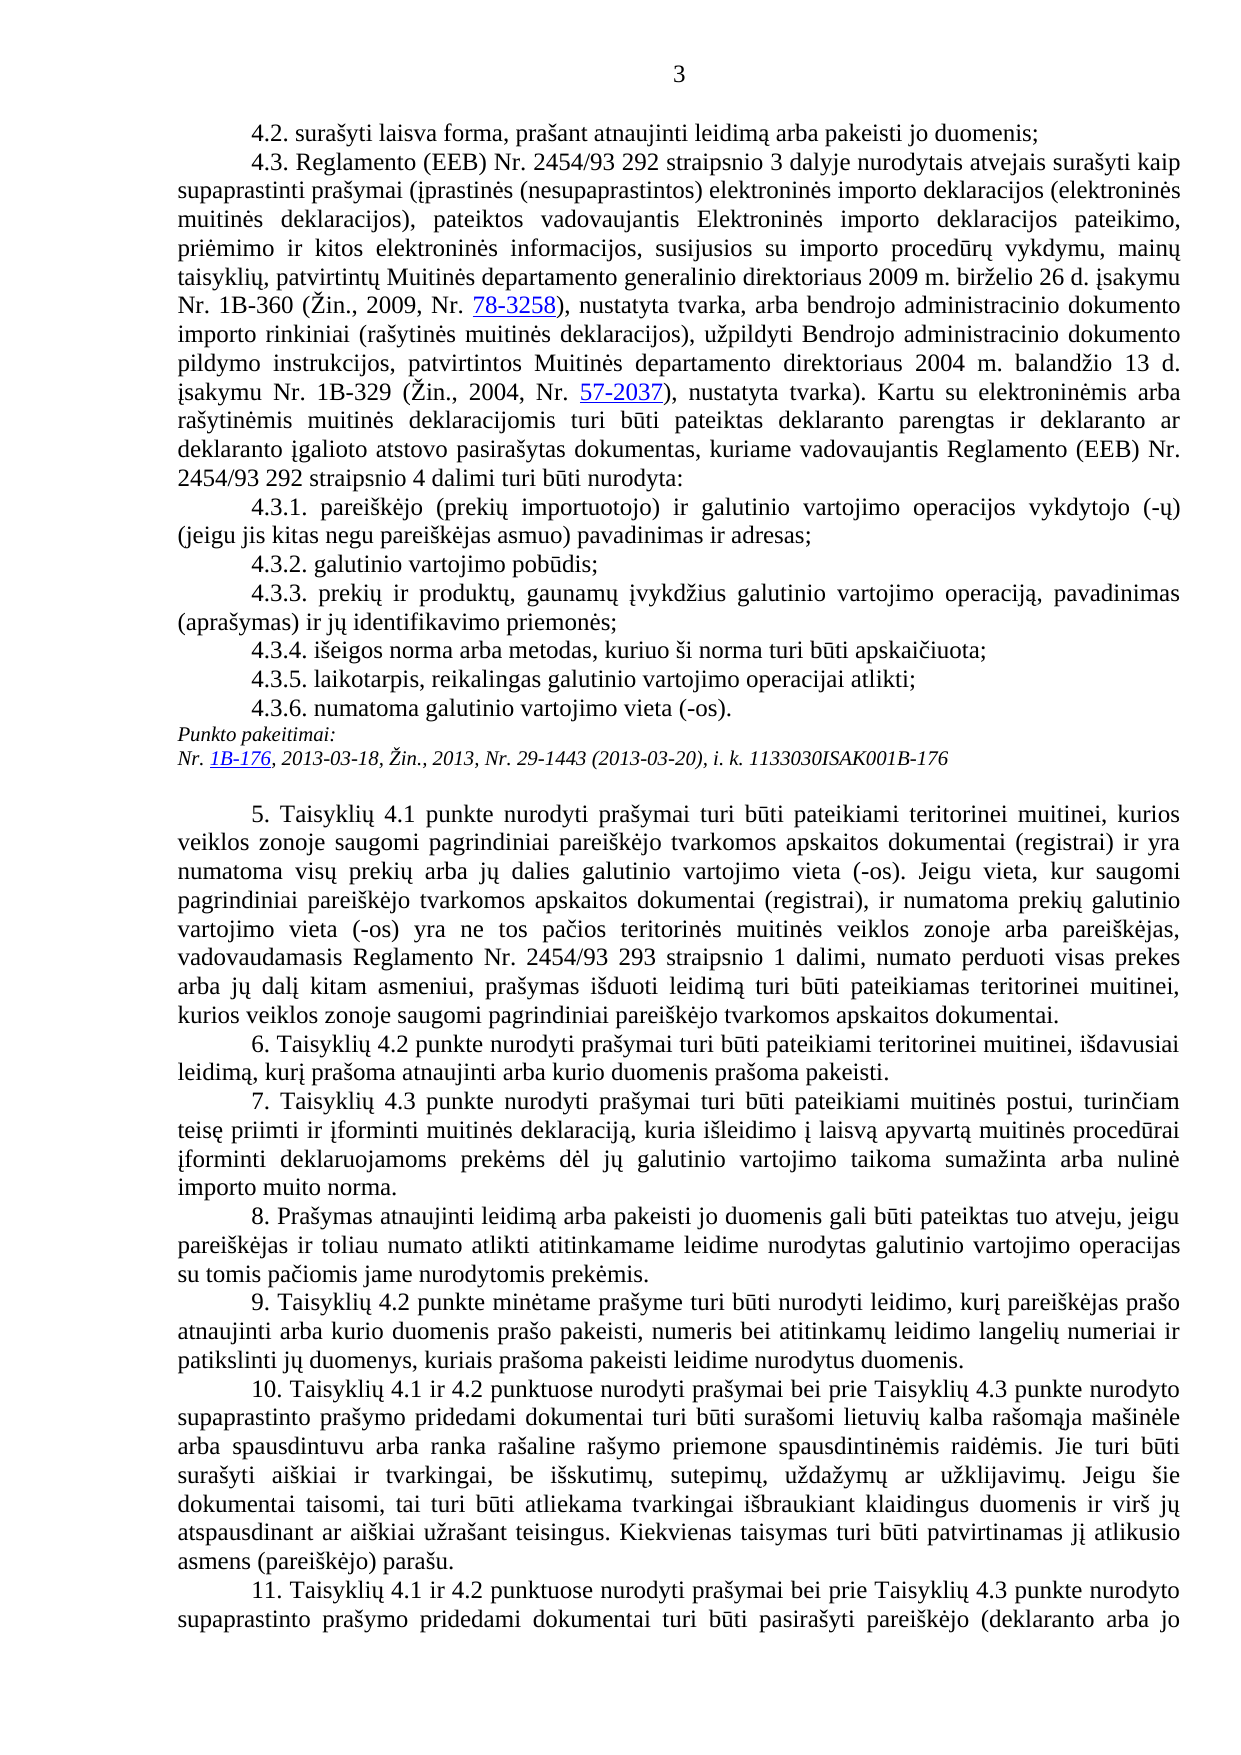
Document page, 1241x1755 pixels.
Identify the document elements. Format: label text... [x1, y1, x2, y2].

text Nr. 1B-176, 2013-03-18, Žin., 2013, Nr. 29-1443 (2013-03-20), i. k. 1133030ISAK001B-176 [177, 746, 1181, 770]
text 11. Taisyklių 4.1 ir 4.2 punktuose nurodyti prašymai bei prie Taisyklių 4.3 punkte nurodyto supaprastinto prašymo pridedami dokumentai turi būti pasirašyti pareiškėjo (deklaranto arba jo [177, 1575, 1181, 1632]
text 9. Taisyklių 4.2 punkte minėtame prašyme turi būti nurodyti leidimo, kurį pareiškėjas prašo atnaujinti arba kurio duomenis prašo pakeisti, numeris bei atitinkamų leidimo langelių numeriai ir patikslinti jų duomenys, kuriais prašoma pakeisti leidime nurodytus duomenis. [177, 1287, 1181, 1374]
text 4.3.6. numatoma galutinio vartojimo vieta (-os). [177, 693, 1181, 722]
text 8. Prašymas atnaujinti leidimą arba pakeisti jo duomenis gali būti pateiktas tuo atveju, jeigu pareiškėjas ir toliau numato atlikti atitinkamame leidime nurodytas galutinio vartojimo operacijas su tomis pačiomis jame nurodytomis prekėmis. [177, 1201, 1181, 1287]
text 7. Taisyklių 4.3 punkte nurodyti prašymai turi būti pateikiami muitinės postui, turinčiam teisę priimti ir įforminti muitinės deklaraciją, kuria išleidimo į laisvą apyvartą muitinės procedūrai įforminti deklaruojamoms prekėms dėl jų galutinio vartojimo taikoma sumažinta arba nulinė importo muito norma. [177, 1086, 1181, 1201]
text 4.2. surašyti laisva forma, prašant atnaujinti leidimą arba pakeisti jo duomenis; [177, 118, 1181, 147]
text 6. Taisyklių 4.2 punkte nurodyti prašymai turi būti pateikiami teritorinei muitinei, išdavusiai leidimą, kurį prašoma atnaujinti arba kurio duomenis prašoma pakeisti. [177, 1029, 1181, 1086]
text 5. Taisyklių 4.1 punkte nurodyti prašymai turi būti pateikiami teritorinei muitinei, kurios veiklos zonoje saugomi pagrindiniai pareiškėjo tvarkomos apskaitos dokumentai (registrai) ir yra numatoma visų prekių arba jų dalies galutinio vartojimo vieta (-os). Jeigu vieta, kur saugomi pagrindiniai pareiškėjo tvarkomos apskaitos dokumentai (registrai), ir numatoma prekių galutinio vartojimo vieta (-os) yra ne tos pačios teritorinės muitinės veiklos zonoje arba pareiškėjas, vadovaudamasis Reglamento Nr. 2454/93 293 straipsnio 1 dalimi, numato perduoti visas prekes arba jų dalį kitam asmeniui, prašymas išduoti leidimą turi būti pateikiamas teritorinei muitinei, kurios veiklos zonoje saugomi pagrindiniai pareiškėjo tvarkomos apskaitos dokumentai. [177, 799, 1181, 1029]
text 4.3.1. pareiškėjo (prekių importuotojo) ir galutinio vartojimo operacijos vykdytojo (-ų) (jeigu jis kitas negu pareiškėjas asmuo) pavadinimas ir adresas; [177, 492, 1181, 549]
text 4.3.5. laikotarpis, reikalingas galutinio vartojimo operacijai atlikti; [177, 664, 1181, 693]
text 4.3. Reglamento (EEB) Nr. 2454/93 292 straipsnio 3 dalyje nurodytais atvejais surašyti kaip supaprastinti prašymai (įprastinės (nesupaprastintos) elektroninės importo deklaracijos (elektroninės muitinės deklaracijos), pateiktos vadovaujantis Elektroninės importo deklaracijos pateikimo, priėmimo ir kitos elektroninės informacijos, susijusios su importo procedūrų vykdymu, mainų taisyklių, patvirtintų Muitinės departamento generalinio direktoriaus 2009 m. birželio 26 d. įsakymu Nr. 1B-360 (Žin., 2009, Nr. 78-3258), nustatyta tvarka, arba bendrojo administracinio dokumento importo rinkiniai (rašytinės muitinės deklaracijos), užpildyti Bendrojo administracinio dokumento pildymo instrukcijos, patvirtintos Muitinės departamento direktoriaus 2004 m. balandžio 13 d. įsakymu Nr. 1B-329 (Žin., 2004, Nr. 57-2037), nustatyta tvarka). Kartu su elektroninėmis arba rašytinėmis muitinės deklaracijomis turi būti pateiktas deklaranto parengtas ir deklaranto ar deklaranto įgalioto atstovo pasirašytas dokumentas, kuriame vadovaujantis Reglamento (EEB) Nr. 2454/93 292 straipsnio 4 dalimi turi būti nurodyta: [177, 147, 1181, 492]
text 10. Taisyklių 4.1 ir 4.2 punktuose nurodyti prašymai bei prie Taisyklių 4.3 punkte nurodyto supaprastinto prašymo pridedami dokumentai turi būti surašomi lietuvių kalba rašomąja mašinėle arba spausdintuvu arba ranka rašaline rašymo priemone spausdintinėmis raidėmis. Jie turi būti surašyti aiškiai ir tvarkingai, be išskutimų, sutepimų, uždažymų ar užklijavimų. Jeigu šie dokumentai taisomi, tai turi būti atliekama tvarkingai išbraukiant klaidingus duomenis ir virš jų atspausdinant ar aiškiai užrašant teisingus. Kiekvienas taisymas turi būti patvirtinamas jį atlikusio asmens (pareiškėjo) parašu. [177, 1374, 1181, 1575]
text Punkto pakeitimai: [177, 722, 1181, 746]
text 4.3.4. išeigos norma arba metodas, kuriuo ši norma turi būti apskaičiuota; [177, 636, 1181, 664]
text 4.3.3. prekių ir produktų, gaunamų įvykdžius galutinio vartojimo operaciją, pavadinimas (aprašymas) ir jų identifikavimo priemonės; [177, 578, 1181, 636]
text 4.3.2. galutinio vartojimo pobūdis; [177, 549, 1181, 578]
